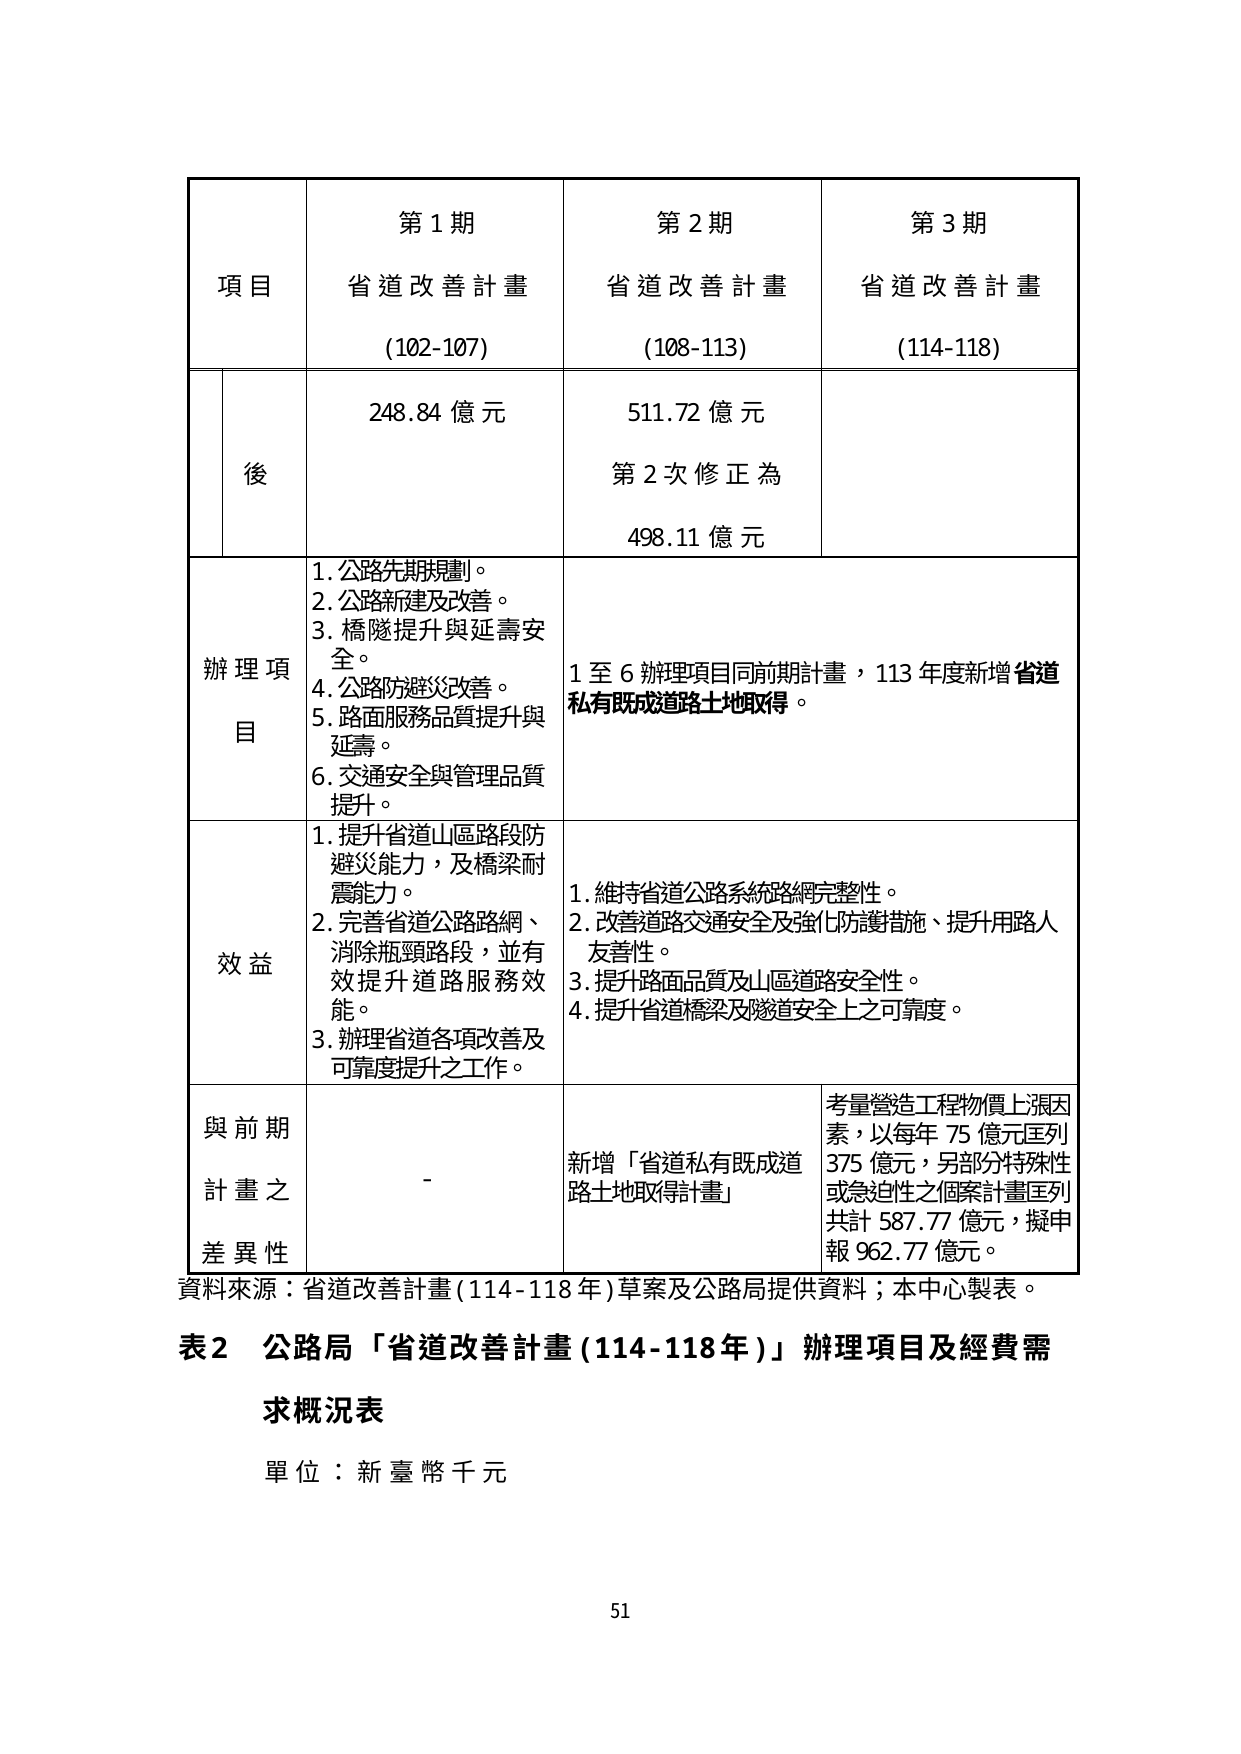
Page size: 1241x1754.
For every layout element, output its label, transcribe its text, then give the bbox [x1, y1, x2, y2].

table_cell 與前期計畫之差異性 [190, 1085, 306, 1272]
table_cell 248.84億元 [307, 371, 563, 556]
table_cell 1.維持省道公路系統路網完整性。 2.改善道路交通安全及強化防護措施、提升用路人友善性。 3.提升路面品質及山區道路安全性。 4.提升省道橋梁及隧道安全上之可靠度。 [564, 821, 1077, 1083]
table_cell 效益 [190, 821, 306, 1083]
table_cell [822, 371, 1077, 556]
table_header 項目 [190, 180, 306, 368]
table_cell 總 經 費 [190, 371, 222, 556]
table_cell 511.72億元 第2次修正為498.11億元 [564, 371, 821, 556]
text 資料來源：省道改善計畫(114-118年)草案及公路局提供資料；本中心製表。 [177, 1275, 1063, 1304]
table_cell - [307, 1085, 563, 1272]
table_header 第2期 省道改善計畫(108-113) [564, 180, 821, 368]
table_cell 1至6辦理項目同前期計畫，113年度新增省道私有既成道路土地取得。 [564, 558, 1077, 820]
table_header 第3期 省道改善計畫(114-118) [822, 180, 1077, 368]
table_cell 辦理項目 [190, 558, 306, 820]
table_cell 新增「省道私有既成道路土地取得計畫」 [564, 1085, 821, 1272]
table_cell 考量營造工程物價上漲因素，以每年75億元匡列375億元，另部分特殊性或急迫性之個案計畫匡列共計587.77億元，擬申報962.77億元。 [822, 1085, 1077, 1272]
text 表2 公路局「省道改善計畫(114-118年)」辦理項目及經費需求概況表 單位：新臺幣千元 [177, 1304, 1063, 1492]
table_cell 1.公路先期規劃。 2.公路新建及改善。 3.橋隧提升與延壽安全。 4.公路防避災改善。 5.路面服務品質提升與延壽。 6.交通安全與管理品質提升。 [307, 558, 563, 820]
table_header 第1期 省道改善計畫(102-107) [307, 180, 563, 368]
table_cell 1.提升省道山區路段防避災能力，及橋梁耐震能力。 2.完善省道公路路網、消除瓶頸路段，並有效提升道路服務效能。 3.辦理省道各項改善及可靠度提升之工作。 [307, 821, 563, 1083]
table_cell 後 [223, 371, 306, 556]
